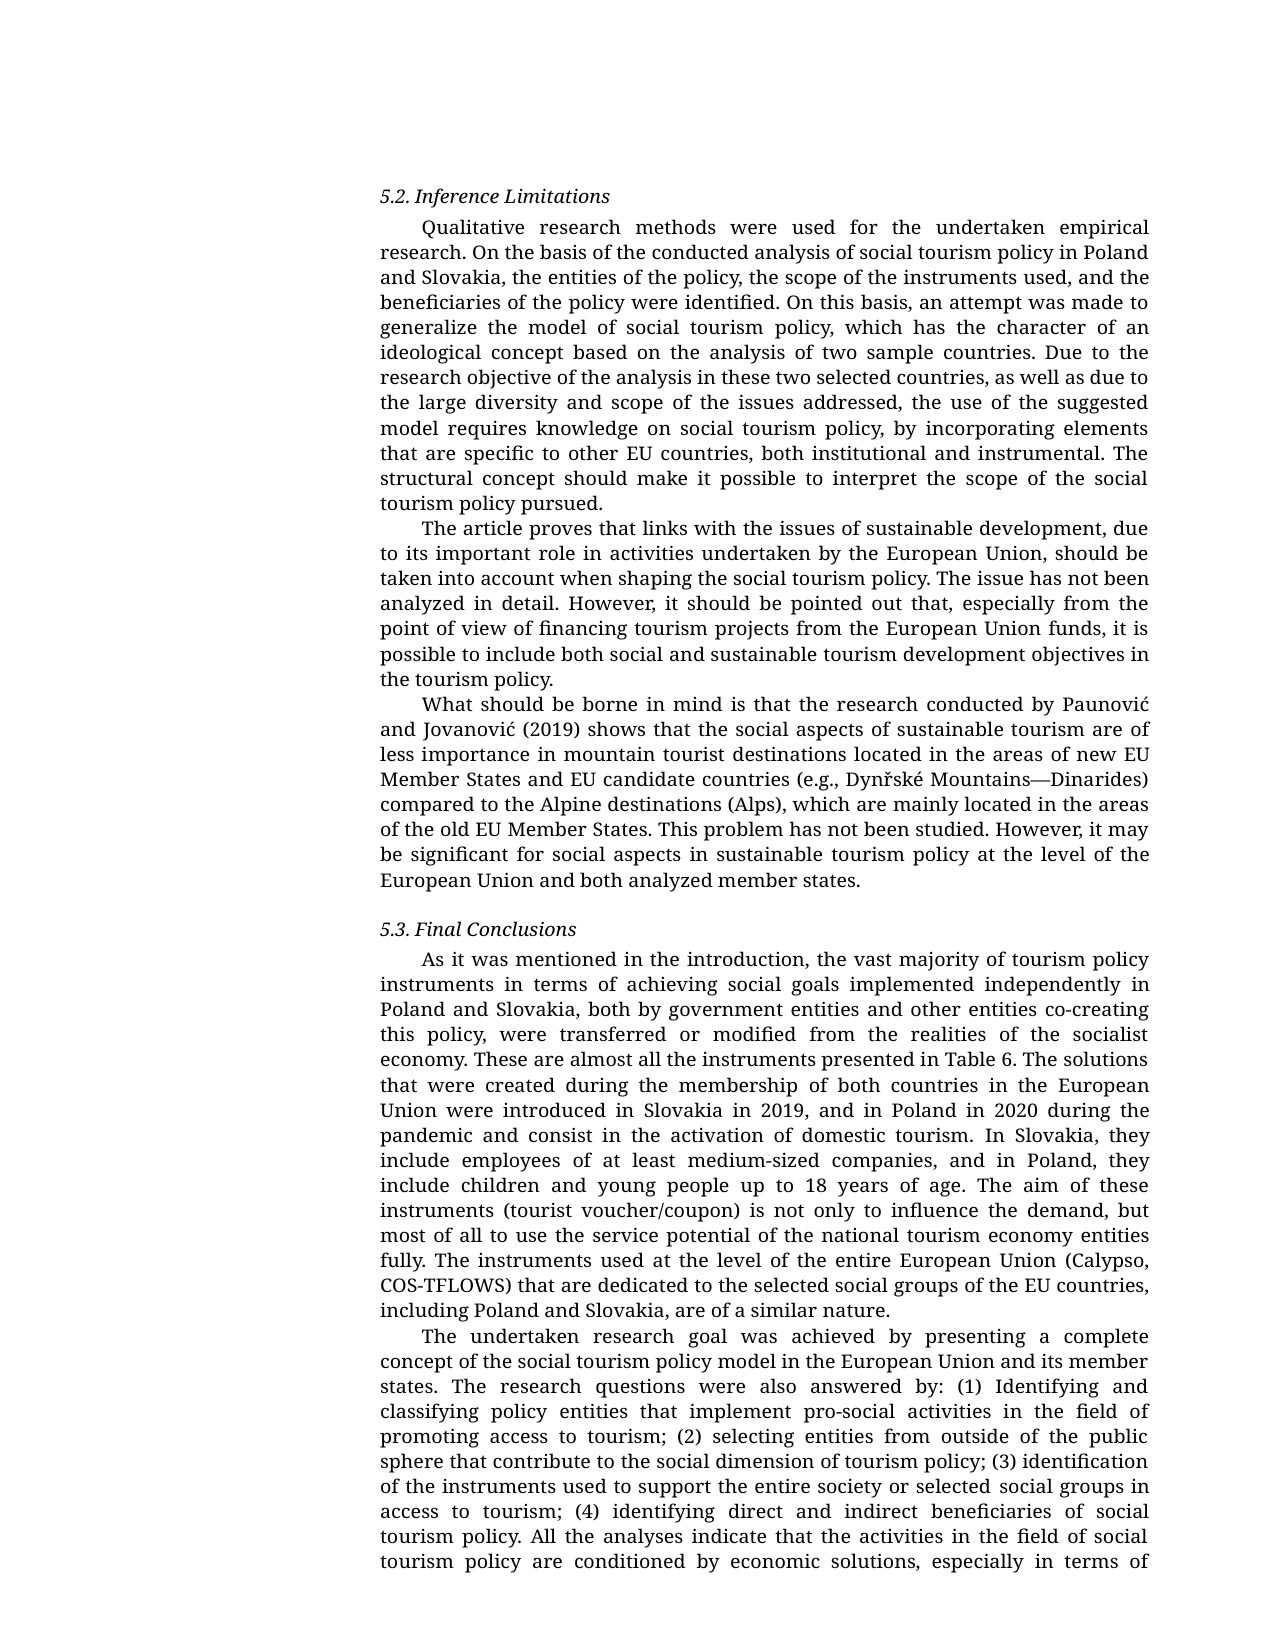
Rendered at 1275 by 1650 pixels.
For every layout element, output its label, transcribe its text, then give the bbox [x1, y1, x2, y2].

text Qualitative research methods were used for the undertaken empirical research. On the basis of the conducted analysis of social tourism policy in Poland and Slovakia, the entities of the policy, the scope of the instruments used, and the beneficiaries of the policy were identified. On this basis, an attempt was made to generalize the model of social tourism policy, which has the character of an ideological concept based on the analysis of two sample countries. Due to the research objective of the analysis in these two selected countries, as well as due to the large diversity and scope of the issues addressed, the use of the suggested model requires knowledge on social tourism policy, by incorporating elements that are specific to other EU countries, both institutional and instrumental. The structural concept should make it possible to interpret the scope of the social tourism policy pursued. [380, 214, 1150, 516]
text The undertaken research goal was achieved by presenting a complete concept of the social tourism policy model in the European Union and its member states. The research questions were also answered by: (1) Identifying and classifying policy entities that implement pro-social activities in the field of promoting access to tourism; (2) selecting entities from outside of the public sphere that contribute to the social dimension of tourism policy; (3) identification of the instruments used to support the entire society or selected social groups in access to tourism; (4) identifying direct and indirect beneficiaries of social tourism policy. All the analyses indicate that the activities in the field of social tourism policy are conditioned by economic solutions, especially in terms of [380, 1323, 1150, 1574]
text The article proves that links with the issues of sustainable development, due to its important role in activities undertaken by the European Union, should be taken into account when shaping the social tourism policy. The issue has not been analyzed in detail. However, it should be pointed out that, especially from the point of view of financing tourism projects from the European Union funds, it is possible to include both social and sustainable tourism development objectives in the tourism policy. [380, 516, 1150, 691]
list Final Conclusions [380, 916, 1164, 941]
list Inference Limitations [380, 183, 1164, 209]
text As it was mentioned in the introduction, the vast majority of tourism policy instruments in terms of achieving social goals implemented independently in Poland and Slovakia, both by government entities and other entities co-creating this policy, were transferred or modified from the realities of the socialist economy. These are almost all the instruments presented in Table 6. The solutions that were created during the membership of both countries in the European Union were introduced in Slovakia in 2019, and in Poland in 2020 during the pandemic and consist in the activation of domestic tourism. In Slovakia, they include employees of at least medium-sized companies, and in Poland, they include children and young people up to 18 years of age. The aim of these instruments (tourist voucher/coupon) is not only to influence the demand, but most of all to use the service potential of the national tourism economy entities fully. The instruments used at the level of the entire European Union (Calypso, COS-TFLOWS) that are dedicated to the selected social groups of the EU countries, including Poland and Slovakia, are of a similar nature. [380, 947, 1150, 1323]
text What should be borne in mind is that the research conducted by Paunović and Jovanović (2019) shows that the social aspects of sustainable tourism are of less importance in mountain tourist destinations located in the areas of new EU Member States and EU candidate countries (e.g., Dynřské Mountains—Dinarides) compared to the Alpine destinations (Alps), which are mainly located in the areas of the old EU Member States. This problem has not been studied. However, it may be significant for social aspects in sustainable tourism policy at the level of the European Union and both analyzed member states. [380, 692, 1150, 892]
